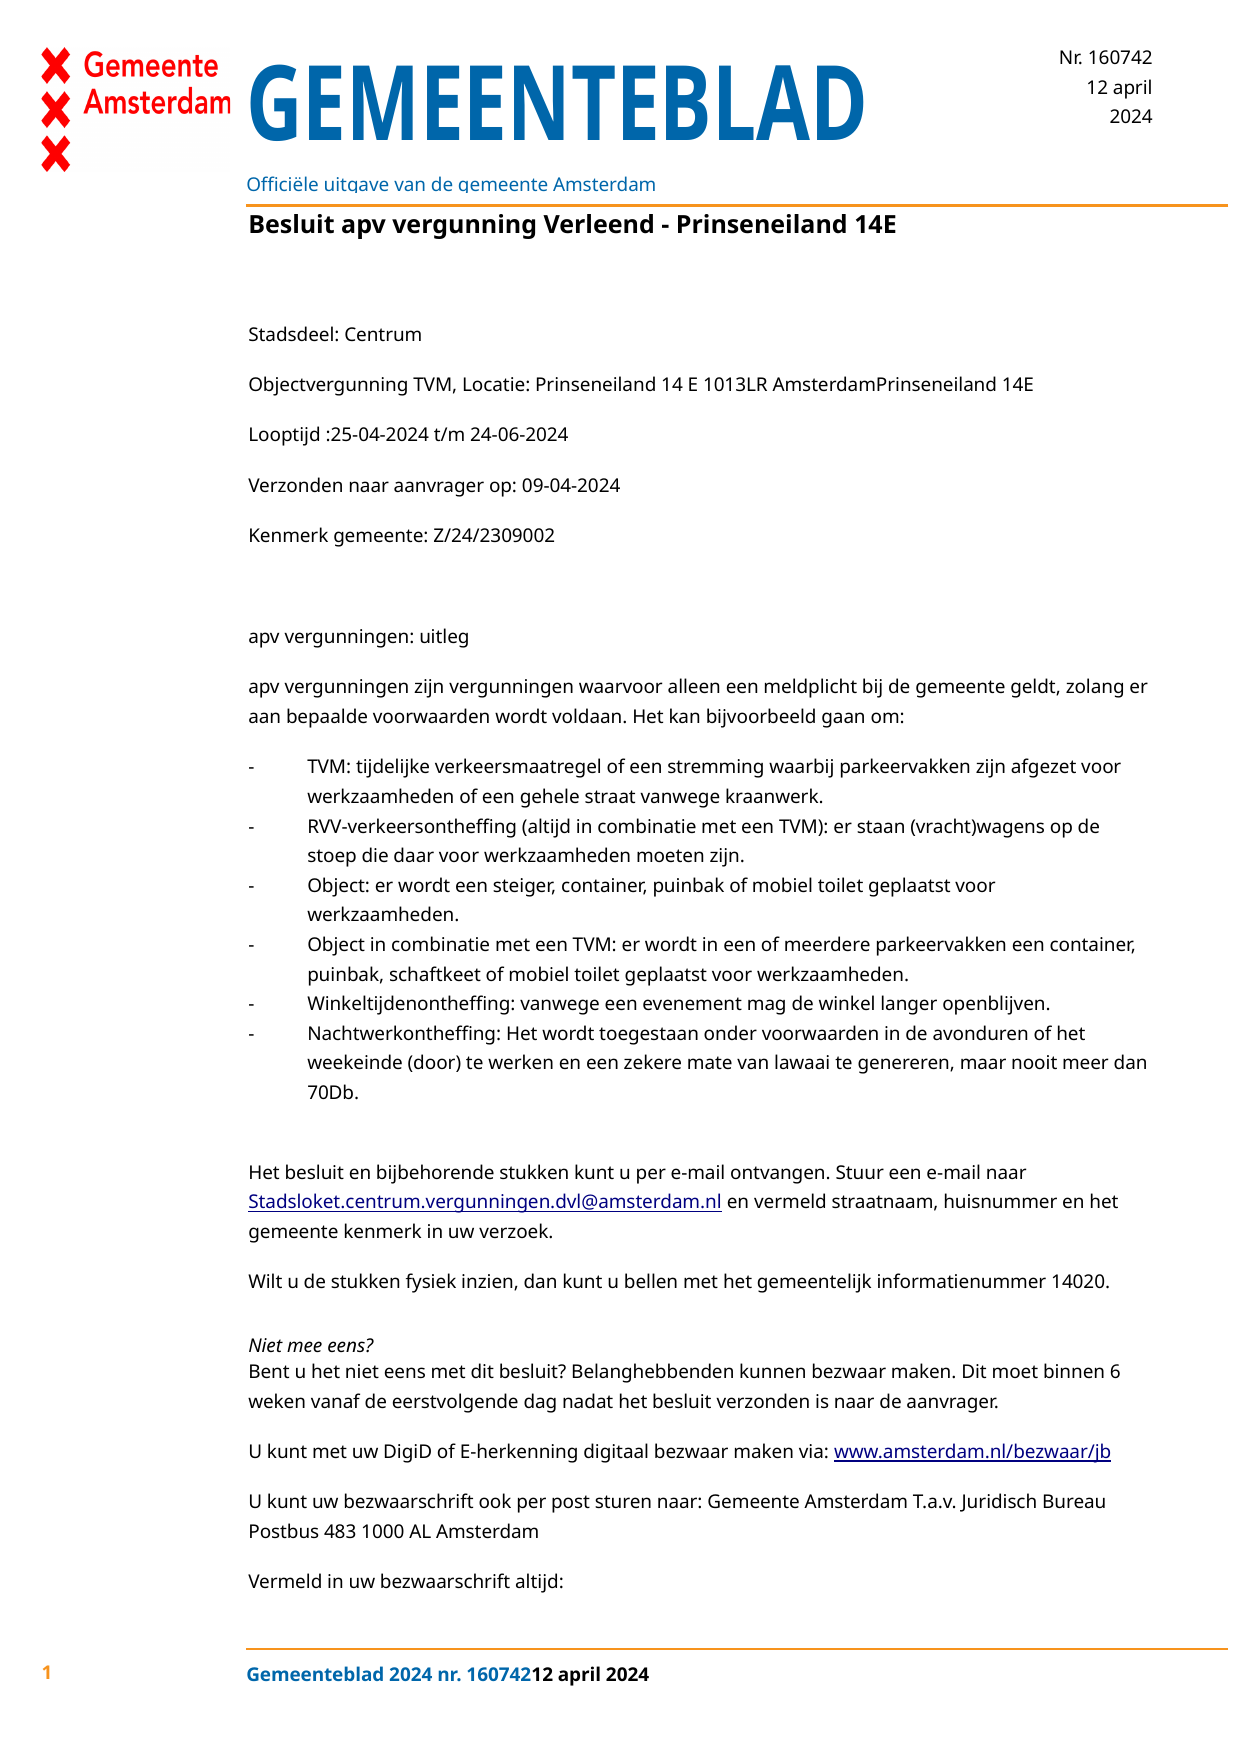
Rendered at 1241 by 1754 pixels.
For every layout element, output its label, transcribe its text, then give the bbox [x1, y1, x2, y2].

text Vermeld in uw bezwaarschrift altijd: [248, 1569, 1152, 1594]
text Objectvergunning TVM, Locatie: Prinseneiland 14 E 1013LR AmsterdamPrinseneiland 14E [248, 371, 1152, 397]
list Object in combinatie met een TVM: er wordt in een of meerdere parkeervakken een container, puinbak, schaftkeet of mobiel toilet geplaatst voor werkzaamheden. [248, 931, 1152, 986]
list Nachtwerkontheffing: Het wordt toegestaan onder voorwaarden in de avonduren of het weekeinde (door) te werken en een zekere mate van lawaai te genereren, maar nooit meer dan 70Db. [248, 1020, 1152, 1105]
text Bent u het niet eens met dit besluit? Belanghebbenden kunnen bezwaar maken. Dit moet binnen 6 weken vanaf de eerstvolgende dag nadat het besluit verzonden is naar de aanvrager. [248, 1358, 1152, 1414]
text apv vergunningen: uitleg [248, 623, 1152, 649]
text Wilt u de stukken fysiek inzien, dan kunt u bellen met het gemeentelijk informatienummer 14020. [248, 1269, 1152, 1294]
text U kunt met uw DigiD of E-herkenning digitaal bezwaar maken via: www.amsterdam.nl/bezwaar/jb [248, 1438, 1152, 1464]
list RVV-verkeersontheffing (altijd in combinatie met een TVM): er staan (vracht)wagens op de stoep die daar voor werkzaamheden moeten zijn. [248, 813, 1152, 868]
list TVM: tijdelijke verkeersmaatregel of een stremming waarbij parkeervakken zijn afgezet voor werkzaamheden of een gehele straat vanwege kraanwerk. [248, 754, 1152, 809]
text Het besluit en bijbehorende stukken kunt u per e-mail ontvangen. Stuur een e-mail naar Stadsloket.centrum.vergunningen.dvl@amsterdam.nl en vermeld straatnaam, huisnummer en het gemeente kenmerk in uw verzoek. [248, 1159, 1152, 1244]
text Niet mee eens? [248, 1333, 1152, 1358]
text apv vergunningen zijn vergunningen waarvoor alleen een meldplicht bij de gemeente geldt, zolang er aan bepaalde voorwaarden wordt voldaan. Het kan bijvoorbeeld gaan om: [248, 674, 1152, 729]
text Besluit apv vergunning Verleend - Prinseneiland 14E [248, 207, 1152, 241]
text Stadsdeel: Centrum [248, 321, 1152, 346]
text Verzonden naar aanvrager op: 09-04-2024 [248, 472, 1152, 498]
text Looptijd :25-04-2024 t/m 24-06-2024 [248, 422, 1152, 447]
text Kenmerk gemeente: Z/24/2309002 [248, 522, 1152, 548]
list Winkeltijdenontheffing: vanwege een evenement mag de winkel langer openblijven. [248, 990, 1152, 1016]
list Object: er wordt een steiger, container, puinbak of mobiel toilet geplaatst voor werkzaamheden. [248, 872, 1152, 927]
text U kunt uw bezwaarschrift ook per post sturen naar: Gemeente Amsterdam T.a.v. Juridisch Bureau Postbus 483 1000 AL Amsterdam [248, 1489, 1152, 1544]
picture [41, 47, 231, 172]
